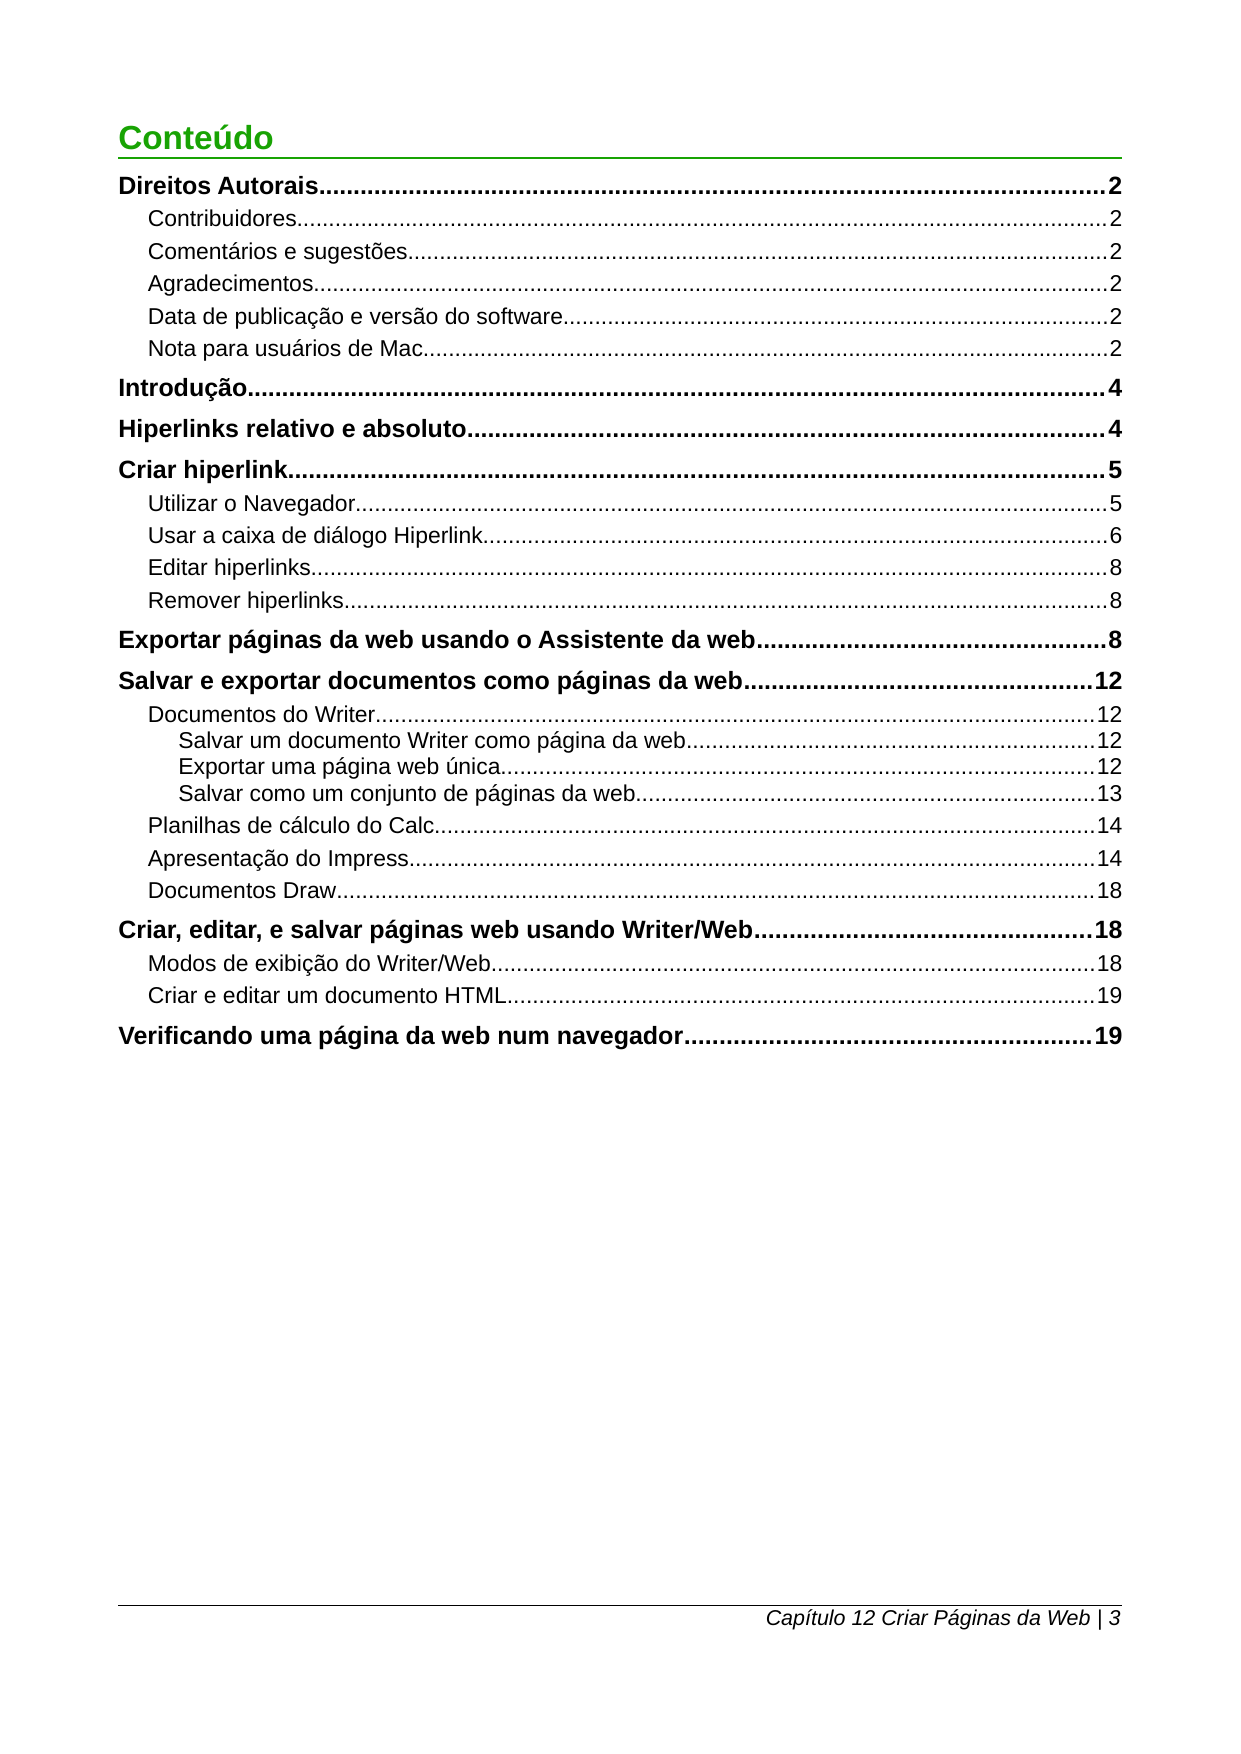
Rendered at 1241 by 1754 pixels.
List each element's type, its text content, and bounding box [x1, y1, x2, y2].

text Remover hiperlinks 8 [148, 587, 1122, 613]
text Criar hiperlink 5 [118, 455, 1122, 483]
text Criar e editar um documento HTML 19 [148, 982, 1122, 1009]
text Direitos Autorais 2 [118, 171, 1122, 199]
text Salvar como um conjunto de páginas da web 13 [178, 780, 1122, 806]
text Documentos Draw 18 [148, 877, 1122, 903]
text Verificando uma página da web num navegador 19 [118, 1021, 1122, 1049]
text Salvar e exportar documentos como páginas da web 12 [118, 666, 1122, 694]
text Planilhas de cálculo do Calc 14 [148, 812, 1122, 838]
text Utilizar o Navegador 5 [148, 489, 1122, 516]
text Nota para usuários de Mac 2 [148, 335, 1122, 361]
text Salvar um documento Writer como página da web 12 [178, 727, 1122, 753]
text Comentários e sugestões 2 [148, 238, 1122, 264]
text Data de publicação e versão do software 2 [148, 303, 1122, 329]
subtitle Conteúdo [118, 118, 1122, 157]
text Criar, editar, e salvar páginas web usando Writer/Web 18 [118, 915, 1122, 944]
text Introdução 4 [118, 373, 1122, 402]
text Agradecimentos 2 [148, 270, 1122, 297]
text Contribuidores 2 [148, 205, 1122, 232]
text Editar hiperlinks 8 [148, 554, 1122, 581]
text Exportar páginas da web usando o Assistente da web 8 [118, 625, 1122, 654]
text Usar a caixa de diálogo Hiperlink 6 [148, 522, 1122, 548]
text Exportar uma página web única 12 [178, 753, 1122, 780]
text Modos de exibição do Writer/Web 18 [148, 950, 1122, 976]
text Documentos do Writer 12 [148, 701, 1122, 727]
text Apresentação do Impress 14 [148, 844, 1122, 871]
text Hiperlinks relativo e absoluto 4 [118, 414, 1122, 443]
